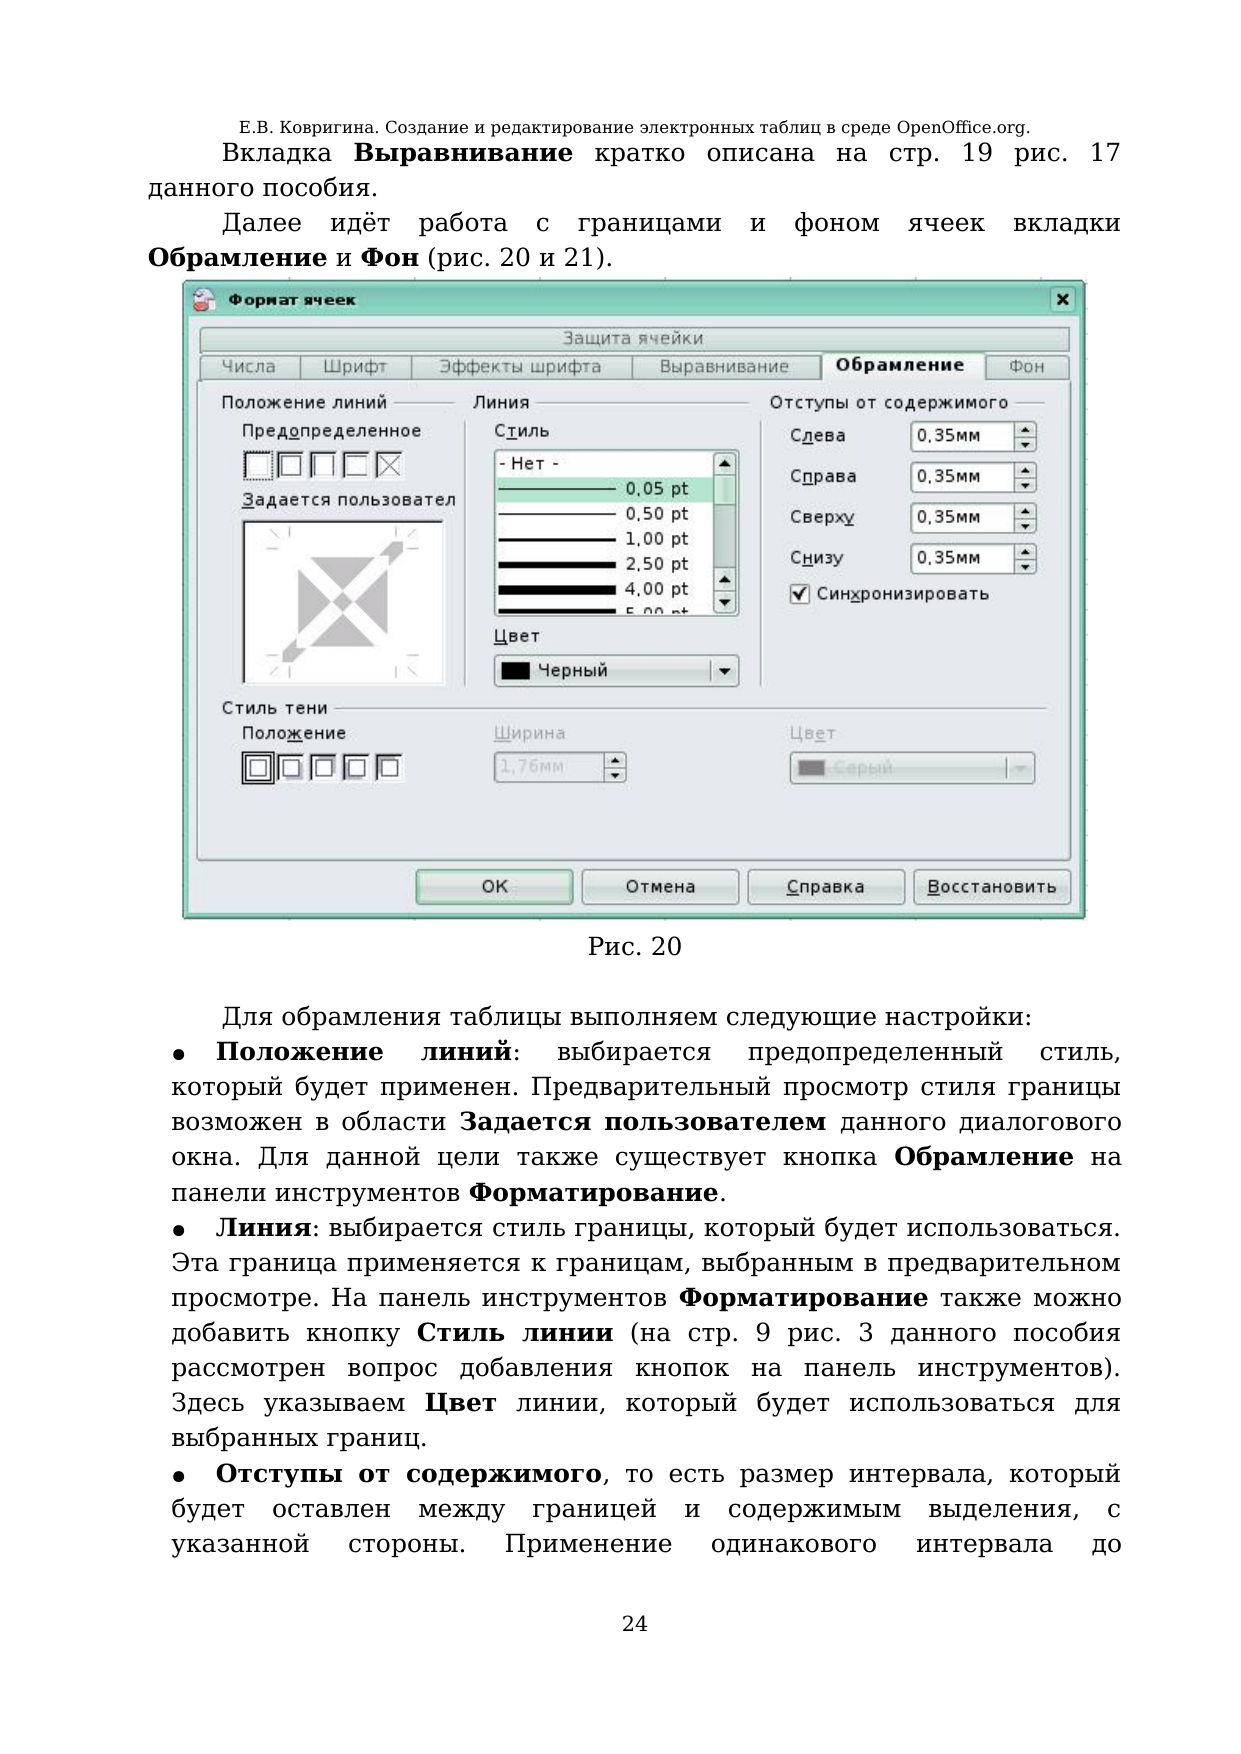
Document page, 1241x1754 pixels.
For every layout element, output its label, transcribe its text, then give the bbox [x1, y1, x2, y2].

list Отступы от содержимого, то есть размер интервала, который будет оставлен между границей и содержимым выделения, с указанной стороны. Применение одинакового интервала до [148, 1459, 1122, 1558]
text Далее идёт работа с границами и фоном ячеек вкладки Обрамление и Фон (рис. 20 и 21). [148, 208, 1122, 272]
list Линия: выбирается стиль границы, который будет использоваться. Эта граница применяется к границам, выбранным в предварительном просмотре. На панель инструментов Форматирование также можно добавить кнопку Стиль линии (на стр. 9 рис. 3 данного пособия рассмотрен вопрос добавления кнопок на панель инструментов). Здесь указываем Цвет линии, который будет использоваться для выбранных границ. [148, 1213, 1122, 1453]
list Положение линий: выбирается предопределенный стиль, который будет применен. Предварительный просмотр стиля границы возможен в области Задается пользователем данного диалогового окна. Для данной цели также существует кнопка Обрамление на панели инструментов Форматирование. [148, 1037, 1122, 1207]
text Для обрамления таблицы выполняем следующие настройки: [148, 1002, 1122, 1031]
picture [181, 277, 1088, 921]
text Рис. 20 [148, 932, 1122, 961]
text Вкладка Выравнивание кратко описана на стр. 19 рис. 17 данного пособия. [148, 137, 1122, 202]
